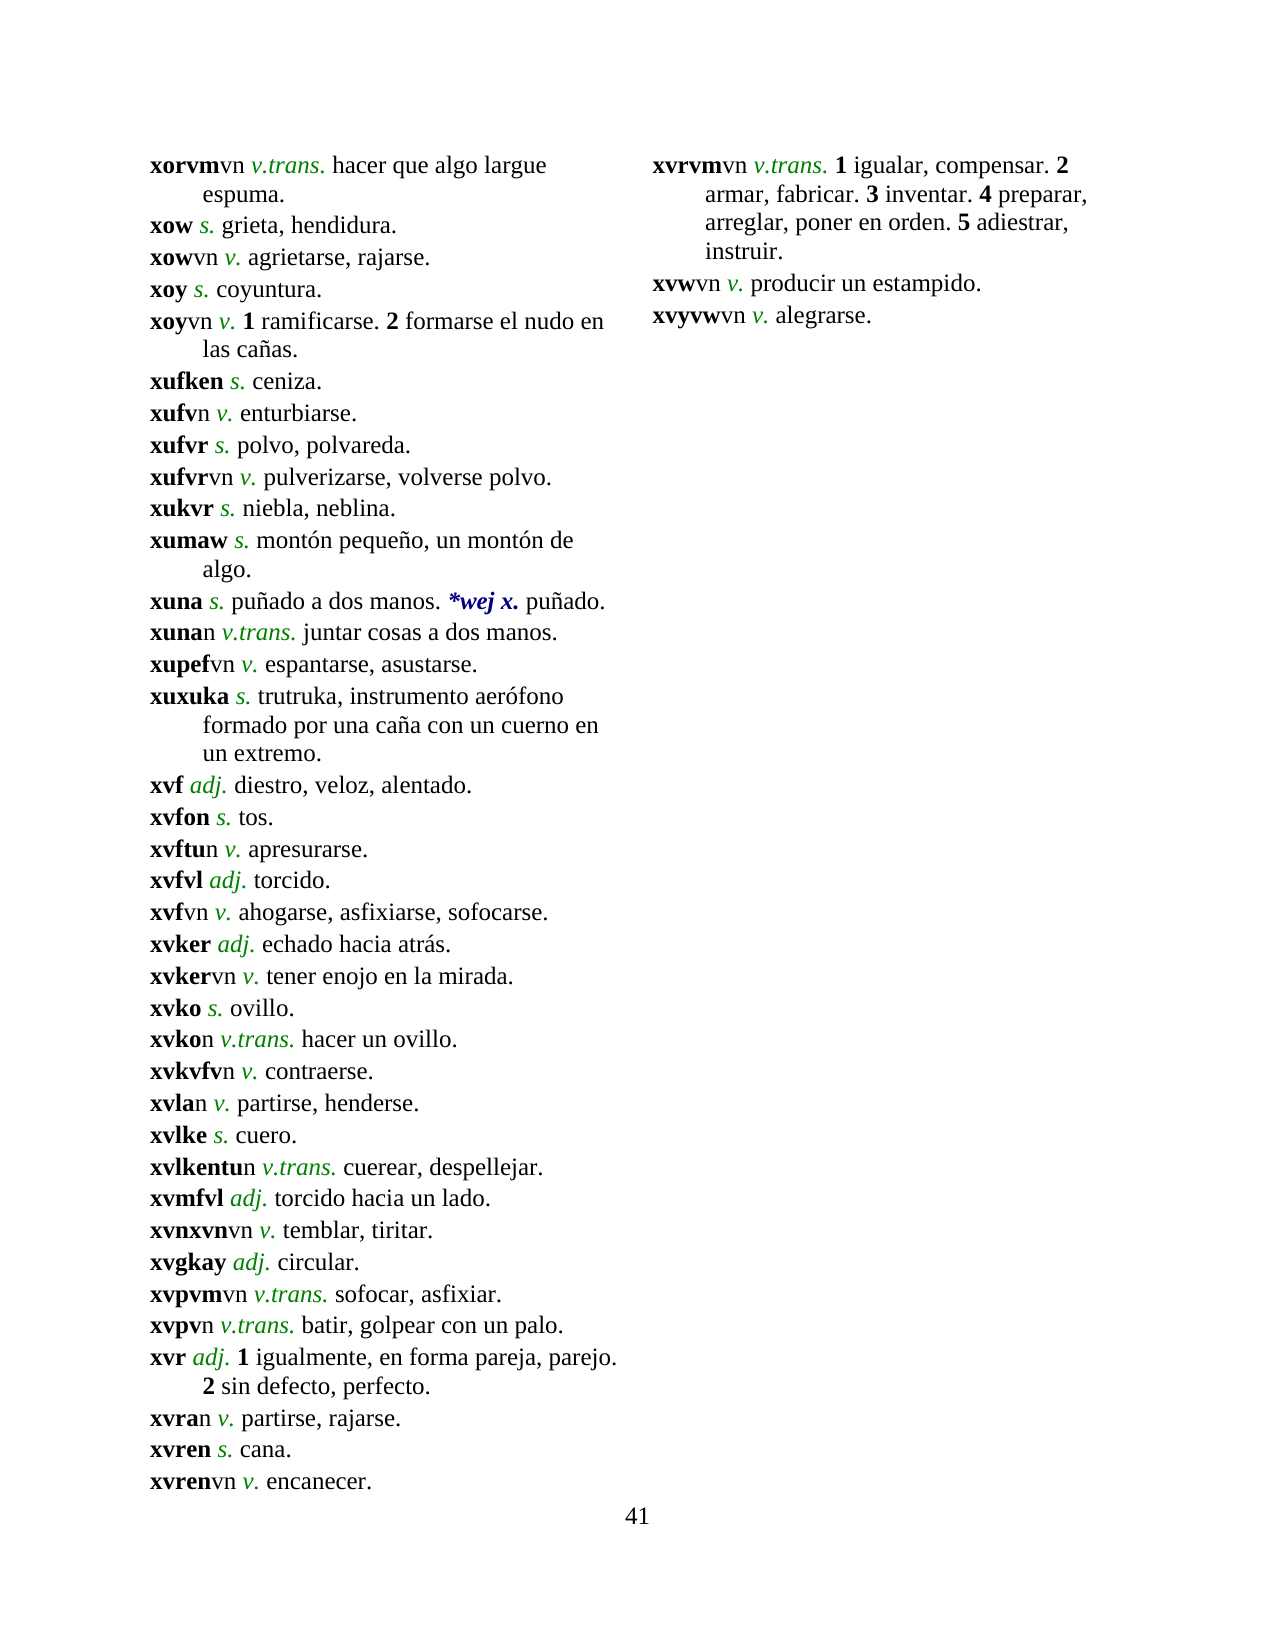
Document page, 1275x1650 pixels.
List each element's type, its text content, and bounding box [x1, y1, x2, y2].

text xvgkay adj. circular. [150, 1247, 622, 1276]
text xunan v.trans. juntar cosas a dos manos. [150, 617, 622, 646]
text xvlkentun v.trans. cuerear, despellejar. [150, 1152, 622, 1180]
text xufken s. ceniza. [150, 366, 622, 395]
text xvwvn v. producir un estampido. [652, 268, 1125, 297]
text xoyvn v. 1 ramificarse. 2 formarse el nudo en las cañas. [150, 306, 622, 363]
text xvr adj. 1 igualmente, en forma pareja, parejo. 2 sin defecto, perfecto. [150, 1342, 622, 1400]
text xvftun v. apresurarse. [150, 834, 622, 863]
text xow s. grieta, hendidura. [150, 211, 622, 239]
text xvlan v. partirse, henderse. [150, 1088, 622, 1117]
text xvkon v.trans. hacer un ovillo. [150, 1024, 622, 1053]
text xvran v. partirse, rajarse. [150, 1403, 622, 1431]
text xufvrvn v. pulverizarse, volverse polvo. [150, 462, 622, 490]
text xvf adj. diestro, veloz, alentado. [150, 770, 622, 799]
text xvmfvl adj. torcido hacia un lado. [150, 1183, 622, 1212]
text xvyvwvn v. alegrarse. [652, 300, 1125, 328]
text xumaw s. montón pequeño, un montón de algo. [150, 525, 622, 583]
text xvker adj. echado hacia atrás. [150, 929, 622, 958]
text xvrenvn v. encanecer. [150, 1466, 622, 1495]
text xukvr s. niebla, neblina. [150, 493, 622, 522]
text xufvn v. enturbiarse. [150, 398, 622, 427]
text xvfvl adj. torcido. [150, 866, 622, 894]
text xvfvn v. ahogarse, asfixiarse, sofocarse. [150, 897, 622, 926]
text xorvmvn v.trans. hacer que algo largue espuma. [150, 150, 622, 207]
text xoy s. coyuntura. [150, 274, 622, 303]
text xupefvn v. espantarse, asustarse. [150, 649, 622, 678]
text xvko s. ovillo. [150, 993, 622, 1021]
text xvpvmvn v.trans. sofocar, asfixiar. [150, 1279, 622, 1307]
text xvnxvnvn v. temblar, tiritar. [150, 1215, 622, 1244]
text xvpvn v.trans. batir, golpear con un palo. [150, 1310, 622, 1339]
text xufvr s. polvo, polvareda. [150, 430, 622, 459]
text xvrvmvn v.trans. 1 igualar, compensar. 2 armar, fabricar. 3 inventar. 4 preparar, arreglar, poner en orden. 5 adiestrar, instruir. [652, 150, 1125, 265]
text xvren s. cana. [150, 1434, 622, 1463]
text xvlke s. cuero. [150, 1120, 622, 1148]
text xvfon s. tos. [150, 802, 622, 831]
text xuna s. puñado a dos manos. *wej x. puñado. [150, 586, 622, 614]
text xowvn v. agrietarse, rajarse. [150, 242, 622, 271]
text xuxuka s. trutruka, instrumento aerófono formado por una caña con un cuerno en un extremo. [150, 681, 622, 767]
text xvkervn v. tener enojo en la mirada. [150, 961, 622, 990]
text xvkvfvn v. contraerse. [150, 1056, 622, 1085]
